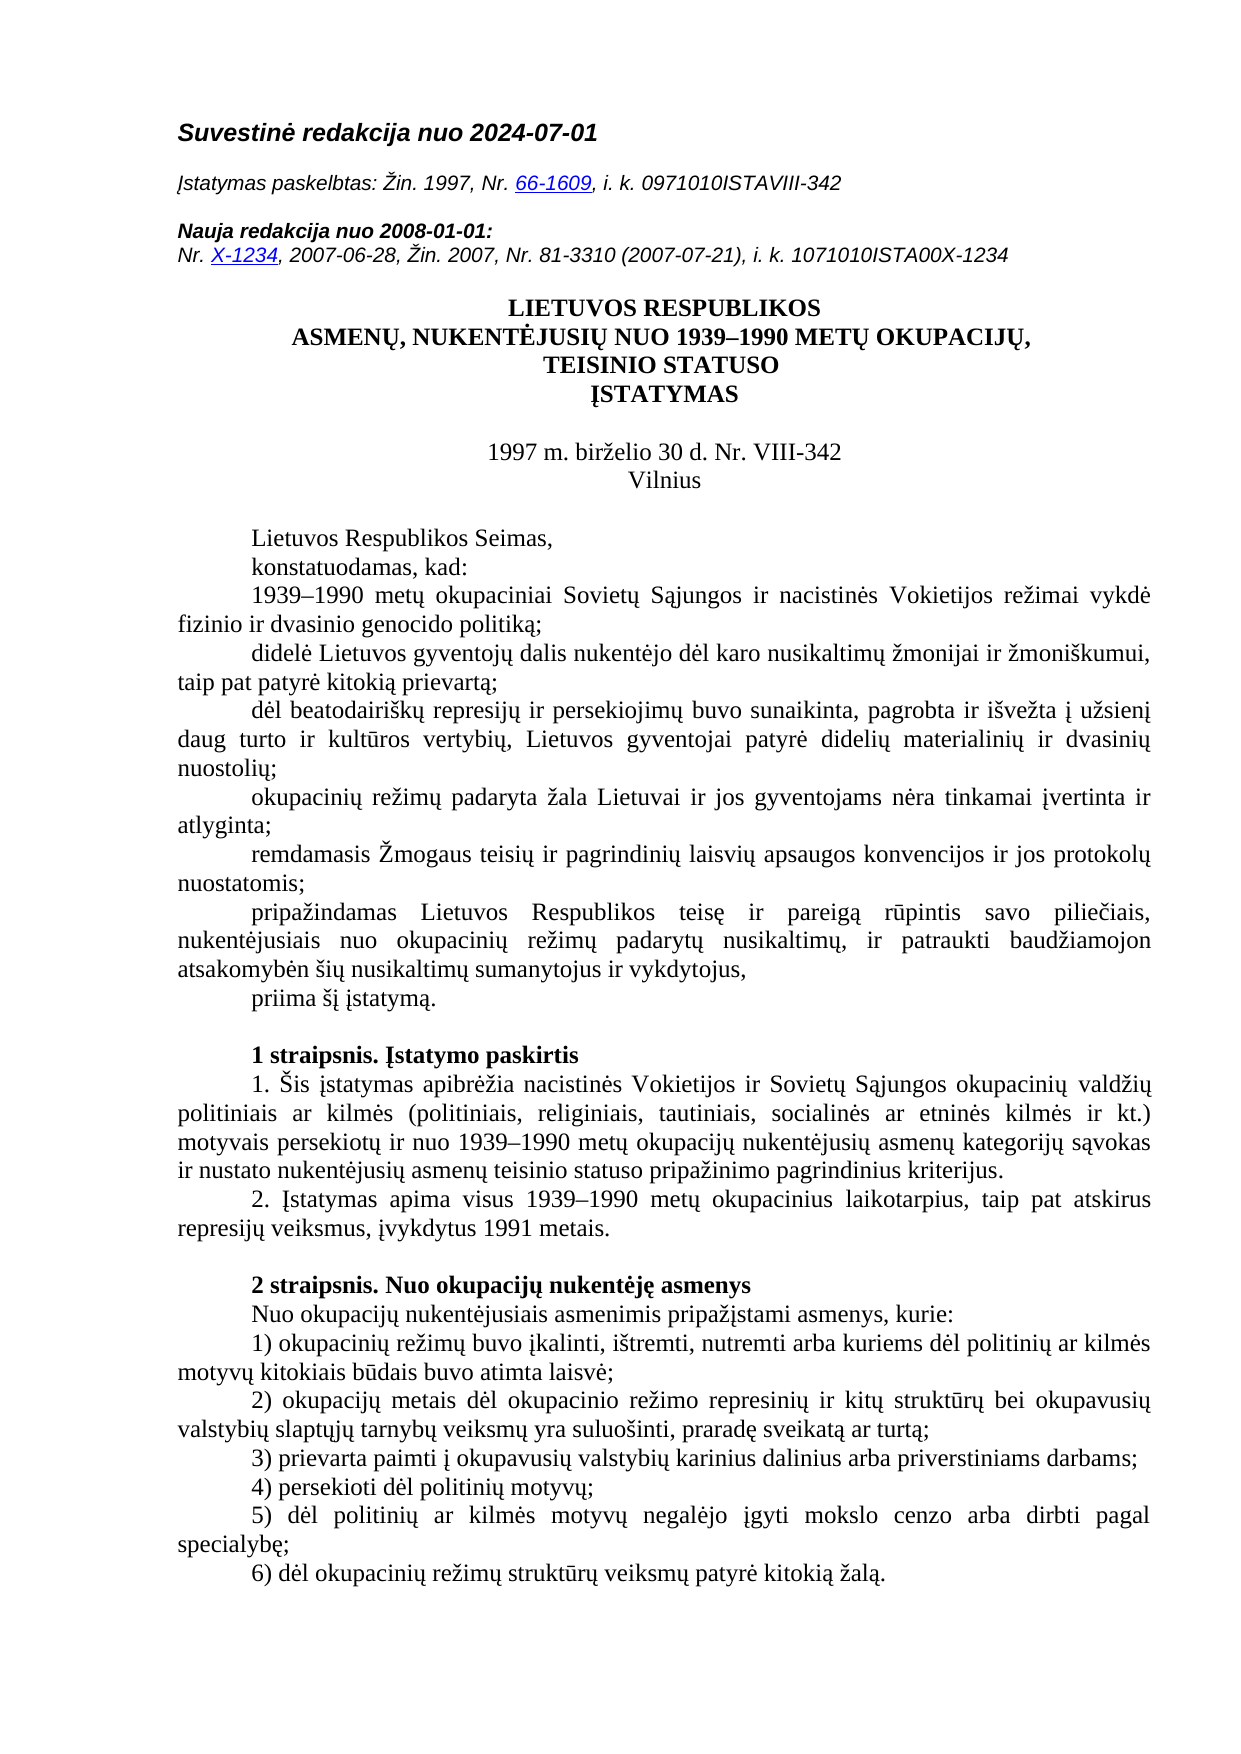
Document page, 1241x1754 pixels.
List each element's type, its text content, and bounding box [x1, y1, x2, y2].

text 1997 m. birželio 30 d. Nr. VIII-342 [177, 437, 1152, 466]
text LIETUVOS RESPUBLIKOS [177, 293, 1152, 322]
text Įstatymas paskelbtas: Žin. 1997, Nr. 66-1609, i. k. 0971010ISTAVIII-342 [177, 171, 1152, 195]
text 1939–1990 metų okupaciniai Sovietų Sąjungos ir nacistinės Vokietijos režimai vykdė fizinio ir dvasinio genocido politiką; [177, 581, 1152, 638]
text didelė Lietuvos gyventojų dalis nukentėjo dėl karo nusikaltimų žmonijai ir žmoniškumui, taip pat patyrė kitokią prievartą; [177, 638, 1152, 696]
text 1. Šis įstatymas apibrėžia nacistinės Vokietijos ir Sovietų Sąjungos okupacinių valdžių politiniais ar kilmės (politiniais, religiniais, tautiniais, socialinės ar etninės kilmės ir kt.) motyvais persekiotų ir nuo 1939–1990 metų okupacijų nukentėjusių asmenų kategorijų sąvokas ir nustato nukentėjusių asmenų teisinio statuso pripažinimo pagrindinius kriterijus. [177, 1069, 1152, 1184]
text 2. Įstatymas apima visus 1939–1990 metų okupacinius laikotarpius, taip pat atskirus represijų veiksmus, įvykdytus 1991 metais. [177, 1184, 1152, 1242]
text 6) dėl okupacinių režimų struktūrų veiksmų patyrė kitokią žalą. [177, 1558, 1152, 1587]
text Suvestinė redakcija nuo 2024-07-01 [177, 118, 1152, 147]
text 4) persekioti dėl politinių motyvų; [177, 1472, 1152, 1501]
text 2 straipsnis. Nuo okupacijų nukentėję asmenys [177, 1271, 1152, 1299]
text ĮSTATYMAS [177, 379, 1152, 408]
text TEISINIO STATUSO [177, 351, 1152, 379]
text Nuo okupacijų nukentėjusiais asmenimis pripažįstami asmenys, kurie: [177, 1299, 1152, 1328]
text 5) dėl politinių ar kilmės motyvų negalėjo įgyti mokslo cenzo arba dirbti pagal specialybę; [177, 1501, 1152, 1558]
text ASMENŲ, NUKENTĖJUSIŲ NUO 1939–1990 METŲ OKUPACIJŲ, [177, 322, 1152, 351]
text pripažindamas Lietuvos Respublikos teisę ir pareigą rūpintis savo piliečiais, nukentėjusiais nuo okupacinių režimų padarytų nusikaltimų, ir patraukti baudžiamojon atsakomybėn šių nusikaltimų sumanytojus ir vykdytojus, [177, 897, 1152, 983]
text Lietuvos Respublikos Seimas, [177, 523, 1152, 552]
text 1 straipsnis. Įstatymo paskirtis [177, 1041, 1152, 1069]
text priima šį įstatymą. [177, 983, 1152, 1012]
text remdamasis Žmogaus teisių ir pagrindinių laisvių apsaugos konvencijos ir jos protokolų nuostatomis; [177, 839, 1152, 897]
text dėl beatodairiškų represijų ir persekiojimų buvo sunaikinta, pagrobta ir išvežta į užsienį daug turto ir kultūros vertybių, Lietuvos gyventojai patyrė didelių materialinių ir dvasinių nuostolių; [177, 696, 1152, 782]
text 3) prievarta paimti į okupavusių valstybių karinius dalinius arba priverstiniams darbams; [177, 1443, 1152, 1472]
text Nauja redakcija nuo 2008-01-01: [177, 219, 1152, 243]
text Nr. X-1234, 2007-06-28, Žin. 2007, Nr. 81-3310 (2007-07-21), i. k. 1071010ISTA00X-1234 [177, 243, 1152, 267]
text 1) okupacinių režimų buvo įkalinti, ištremti, nutremti arba kuriems dėl politinių ar kilmės motyvų kitokiais būdais buvo atimta laisvė; [177, 1328, 1152, 1386]
text okupacinių režimų padaryta žala Lietuvai ir jos gyventojams nėra tinkamai įvertinta ir atlyginta; [177, 782, 1152, 839]
text 2) okupacijų metais dėl okupacinio režimo represinių ir kitų struktūrų bei okupavusių valstybių slaptųjų tarnybų veiksmų yra suluošinti, praradę sveikatą ar turtą; [177, 1386, 1152, 1443]
text konstatuodamas, kad: [177, 552, 1152, 581]
text Vilnius [177, 466, 1152, 494]
